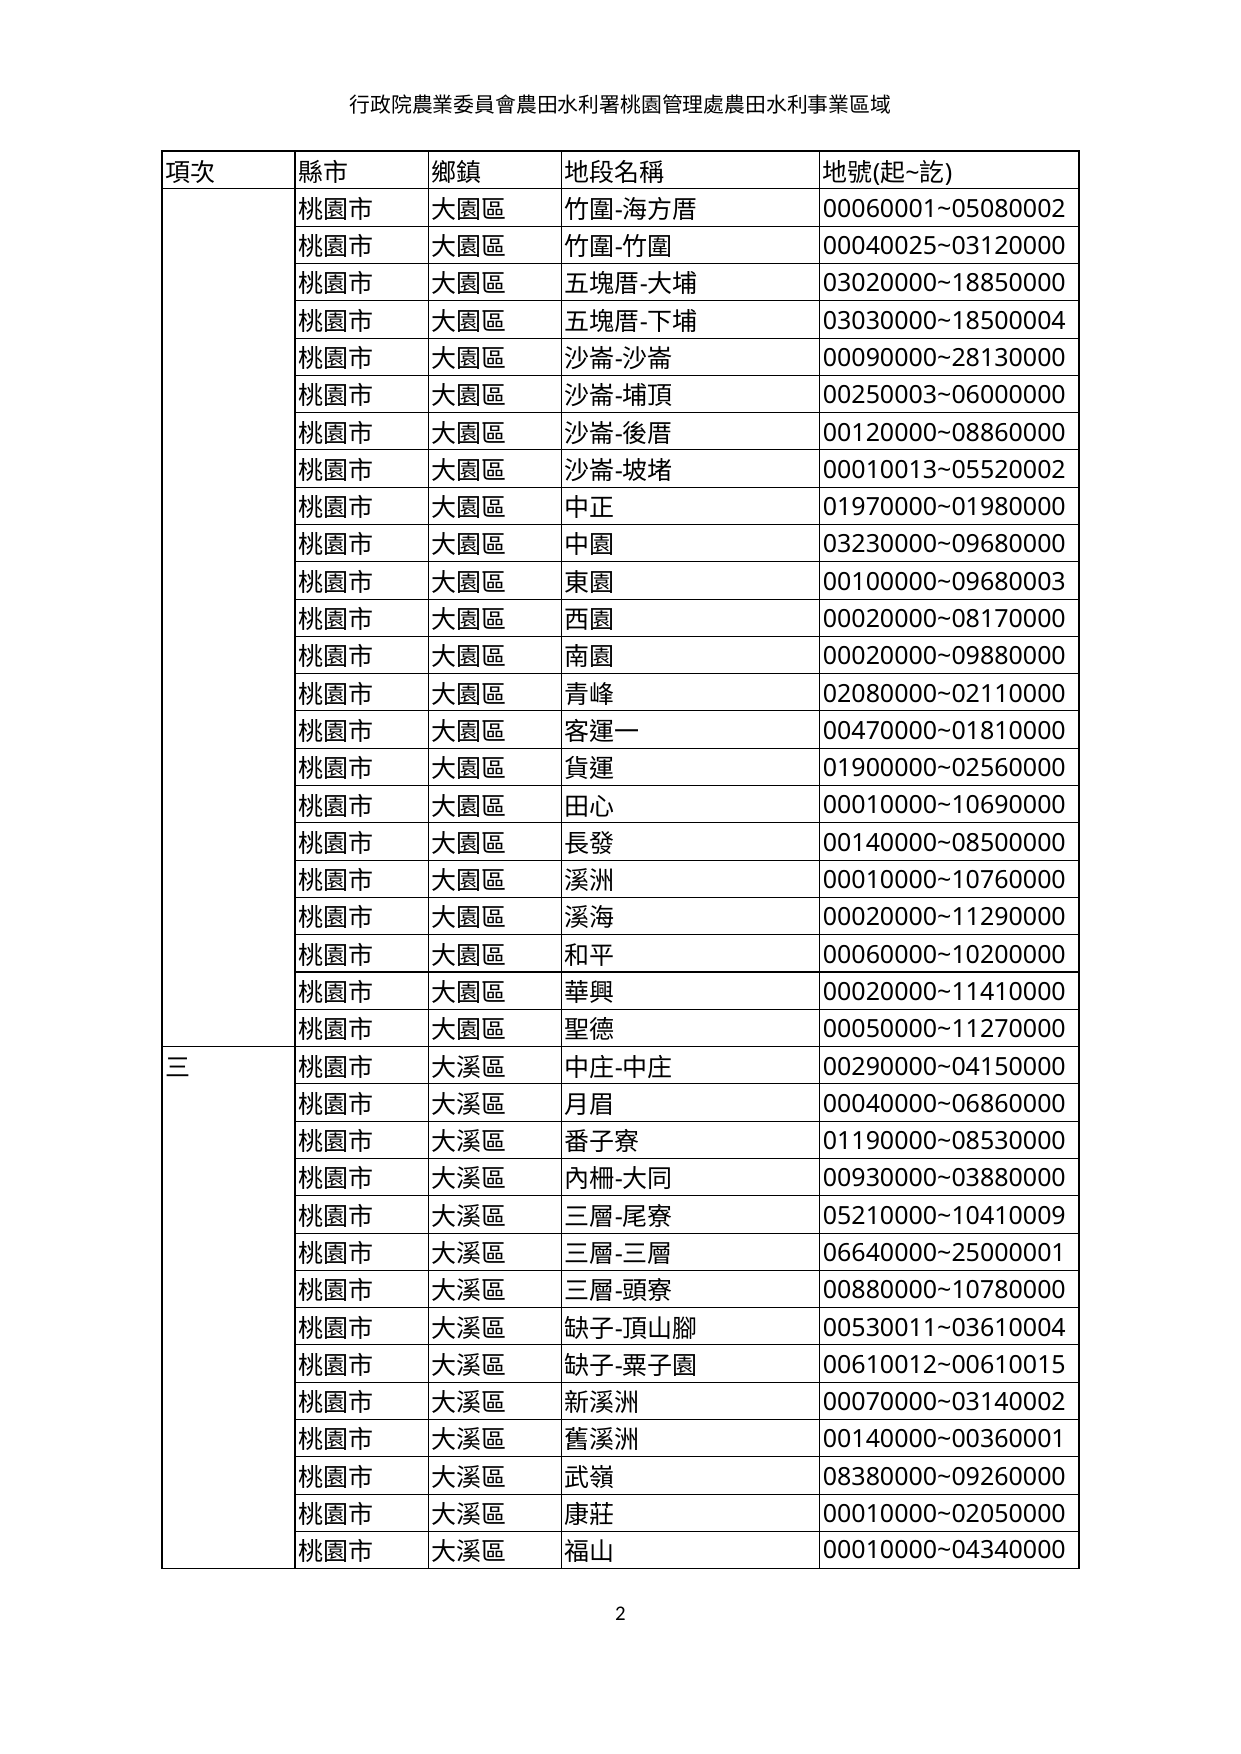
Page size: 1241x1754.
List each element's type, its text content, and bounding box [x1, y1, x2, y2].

table_cell 桃園市 [296, 637, 428, 673]
table_cell 大溪區 [429, 1047, 561, 1083]
table_cell 00010000~04340000 [820, 1532, 1078, 1568]
table_cell 中庄-中庄 [562, 1047, 819, 1083]
table_cell 00140000~00360001 [820, 1420, 1078, 1456]
table_cell 00020000~09880000 [820, 637, 1078, 673]
table_cell 桃園市 [296, 1420, 428, 1456]
table_cell 00010000~02050000 [820, 1495, 1078, 1531]
table_cell 桃園市 [296, 973, 428, 1009]
table_cell 大園區 [429, 898, 561, 934]
table_cell 客運一 [562, 711, 819, 748]
table_cell 桃園市 [296, 1084, 428, 1121]
table_cell 大溪區 [429, 1271, 561, 1307]
table_cell 內柵-大同 [562, 1159, 819, 1195]
table_cell 桃園市 [296, 525, 428, 561]
table_cell 00610012~00610015 [820, 1345, 1078, 1382]
table_cell 大溪區 [429, 1196, 561, 1232]
table_cell 00060001~05080002 [820, 189, 1078, 226]
table_cell 舊溪洲 [562, 1420, 819, 1456]
table_cell 貨運 [562, 749, 819, 785]
table_cell 大園區 [429, 861, 561, 897]
table_cell 大園區 [429, 1010, 561, 1046]
table_cell 桃園市 [296, 786, 428, 822]
table_cell 00040025~03120000 [820, 227, 1078, 263]
table_cell 大溪區 [429, 1234, 561, 1270]
table_cell 南園 [562, 637, 819, 673]
table_header 縣市 [296, 152, 428, 188]
table_cell 02080000~02110000 [820, 674, 1078, 710]
table_cell 中園 [562, 525, 819, 561]
table_cell 大園區 [429, 562, 561, 598]
table_cell 田心 [562, 786, 819, 822]
table_cell 中正 [562, 488, 819, 524]
table_cell 大園區 [429, 711, 561, 748]
table_cell 康莊 [562, 1495, 819, 1531]
table_cell 大溪區 [429, 1532, 561, 1568]
table_cell 大園區 [429, 786, 561, 822]
table_cell 缺子-頂山腳 [562, 1308, 819, 1344]
table_cell 桃園市 [296, 1122, 428, 1158]
table_cell 桃園市 [296, 376, 428, 412]
table_cell 03020000~18850000 [820, 264, 1078, 300]
table_cell 三 [163, 1047, 294, 1568]
table_cell 桃園市 [296, 562, 428, 598]
table_cell 大園區 [429, 301, 561, 337]
table_cell [163, 189, 294, 1046]
table_cell 溪海 [562, 898, 819, 934]
table_cell 五塊厝-下埔 [562, 301, 819, 337]
table_cell 00020000~11410000 [820, 973, 1078, 1009]
table_cell 桃園市 [296, 749, 428, 785]
table_cell 三層-頭寮 [562, 1271, 819, 1307]
table_cell 聖德 [562, 1010, 819, 1046]
table_cell 桃園市 [296, 1308, 428, 1344]
table_cell 溪洲 [562, 861, 819, 897]
table_cell 三層-三層 [562, 1234, 819, 1270]
table_cell 桃園市 [296, 264, 428, 300]
table_header 鄉鎮 [429, 152, 561, 188]
table_cell 00290000~04150000 [820, 1047, 1078, 1083]
table_cell 03030000~18500004 [820, 301, 1078, 337]
table_cell 和平 [562, 935, 819, 971]
table_cell 東園 [562, 562, 819, 598]
table_cell 00470000~01810000 [820, 711, 1078, 748]
table_cell 桃園市 [296, 600, 428, 636]
table_cell 大溪區 [429, 1457, 561, 1493]
table_cell 00120000~08860000 [820, 413, 1078, 449]
table_cell 00010013~05520002 [820, 450, 1078, 487]
table_cell 大園區 [429, 339, 561, 375]
table_cell 01970000~01980000 [820, 488, 1078, 524]
table_cell 05210000~10410009 [820, 1196, 1078, 1232]
table_cell 00250003~06000000 [820, 376, 1078, 412]
table_cell 沙崙-後厝 [562, 413, 819, 449]
table_cell 06640000~25000001 [820, 1234, 1078, 1270]
table_cell 大溪區 [429, 1159, 561, 1195]
table_cell 00010000~10690000 [820, 786, 1078, 822]
table_cell 長發 [562, 823, 819, 859]
table_cell 大溪區 [429, 1383, 561, 1419]
table_cell 桃園市 [296, 711, 428, 748]
table_cell 沙崙-坡堵 [562, 450, 819, 487]
table_cell 08380000~09260000 [820, 1457, 1078, 1493]
table_cell 沙崙-埔頂 [562, 376, 819, 412]
table_cell 桃園市 [296, 1383, 428, 1419]
table_cell 大園區 [429, 525, 561, 561]
table_cell 福山 [562, 1532, 819, 1568]
table_cell 大園區 [429, 450, 561, 487]
table_cell 00040000~06860000 [820, 1084, 1078, 1121]
table_cell 大園區 [429, 413, 561, 449]
table_cell 桃園市 [296, 1234, 428, 1270]
table_cell 西園 [562, 600, 819, 636]
table_cell 桃園市 [296, 898, 428, 934]
table_cell 月眉 [562, 1084, 819, 1121]
table_cell 桃園市 [296, 488, 428, 524]
table_cell 青峰 [562, 674, 819, 710]
table_cell 番子寮 [562, 1122, 819, 1158]
table_cell 00140000~08500000 [820, 823, 1078, 859]
table_cell 大園區 [429, 823, 561, 859]
table_cell 00020000~11290000 [820, 898, 1078, 934]
table_header 地號(起~訖) [820, 152, 1078, 188]
table_cell 大園區 [429, 376, 561, 412]
table_cell 新溪洲 [562, 1383, 819, 1419]
table_cell 大溪區 [429, 1308, 561, 1344]
table_header 項次 [163, 152, 294, 188]
table_cell 桃園市 [296, 1532, 428, 1568]
table_cell 三層-尾寮 [562, 1196, 819, 1232]
table_cell 大溪區 [429, 1084, 561, 1121]
table_cell 華興 [562, 973, 819, 1009]
table_cell 00090000~28130000 [820, 339, 1078, 375]
table_cell 桃園市 [296, 189, 428, 226]
table_cell 大園區 [429, 227, 561, 263]
table_cell 缺子-粟子園 [562, 1345, 819, 1382]
table_cell 大園區 [429, 488, 561, 524]
table_cell 大溪區 [429, 1495, 561, 1531]
table_cell 桃園市 [296, 1159, 428, 1195]
table_cell 00530011~03610004 [820, 1308, 1078, 1344]
table_cell 五塊厝-大埔 [562, 264, 819, 300]
table_cell 大溪區 [429, 1420, 561, 1456]
table_cell 桃園市 [296, 861, 428, 897]
table_cell 桃園市 [296, 1010, 428, 1046]
table_cell 00050000~11270000 [820, 1010, 1078, 1046]
table_cell 竹圍-竹圍 [562, 227, 819, 263]
table_cell 大園區 [429, 600, 561, 636]
table_cell 大溪區 [429, 1122, 561, 1158]
table_cell 01190000~08530000 [820, 1122, 1078, 1158]
table_cell 大園區 [429, 189, 561, 226]
table_cell 桃園市 [296, 1196, 428, 1232]
table_cell 01900000~02560000 [820, 749, 1078, 785]
table_cell 00020000~08170000 [820, 600, 1078, 636]
table_cell 桃園市 [296, 450, 428, 487]
table_cell 桃園市 [296, 1457, 428, 1493]
table_cell 桃園市 [296, 1495, 428, 1531]
table_cell 大園區 [429, 749, 561, 785]
table_cell 00100000~09680003 [820, 562, 1078, 598]
table_cell 桃園市 [296, 935, 428, 971]
table_cell 大園區 [429, 973, 561, 1009]
table_cell 00930000~03880000 [820, 1159, 1078, 1195]
table_cell 大溪區 [429, 1345, 561, 1382]
table_cell 00060000~10200000 [820, 935, 1078, 971]
table_cell 大園區 [429, 674, 561, 710]
table_cell 03230000~09680000 [820, 525, 1078, 561]
table_cell 00010000~10760000 [820, 861, 1078, 897]
table_cell 桃園市 [296, 823, 428, 859]
table_cell 竹圍-海方厝 [562, 189, 819, 226]
table_cell 大園區 [429, 264, 561, 300]
table_header 地段名稱 [562, 152, 819, 188]
table_cell 桃園市 [296, 1271, 428, 1307]
table_cell 桃園市 [296, 1345, 428, 1382]
table_cell 桃園市 [296, 301, 428, 337]
table_cell 武嶺 [562, 1457, 819, 1493]
table_cell 大園區 [429, 637, 561, 673]
table_cell 00880000~10780000 [820, 1271, 1078, 1307]
table_cell 00070000~03140002 [820, 1383, 1078, 1419]
table_cell 大園區 [429, 935, 561, 971]
table_cell 桃園市 [296, 1047, 428, 1083]
table_cell 桃園市 [296, 227, 428, 263]
table_cell 桃園市 [296, 339, 428, 375]
table_cell 沙崙-沙崙 [562, 339, 819, 375]
table_cell 桃園市 [296, 413, 428, 449]
table_cell 桃園市 [296, 674, 428, 710]
